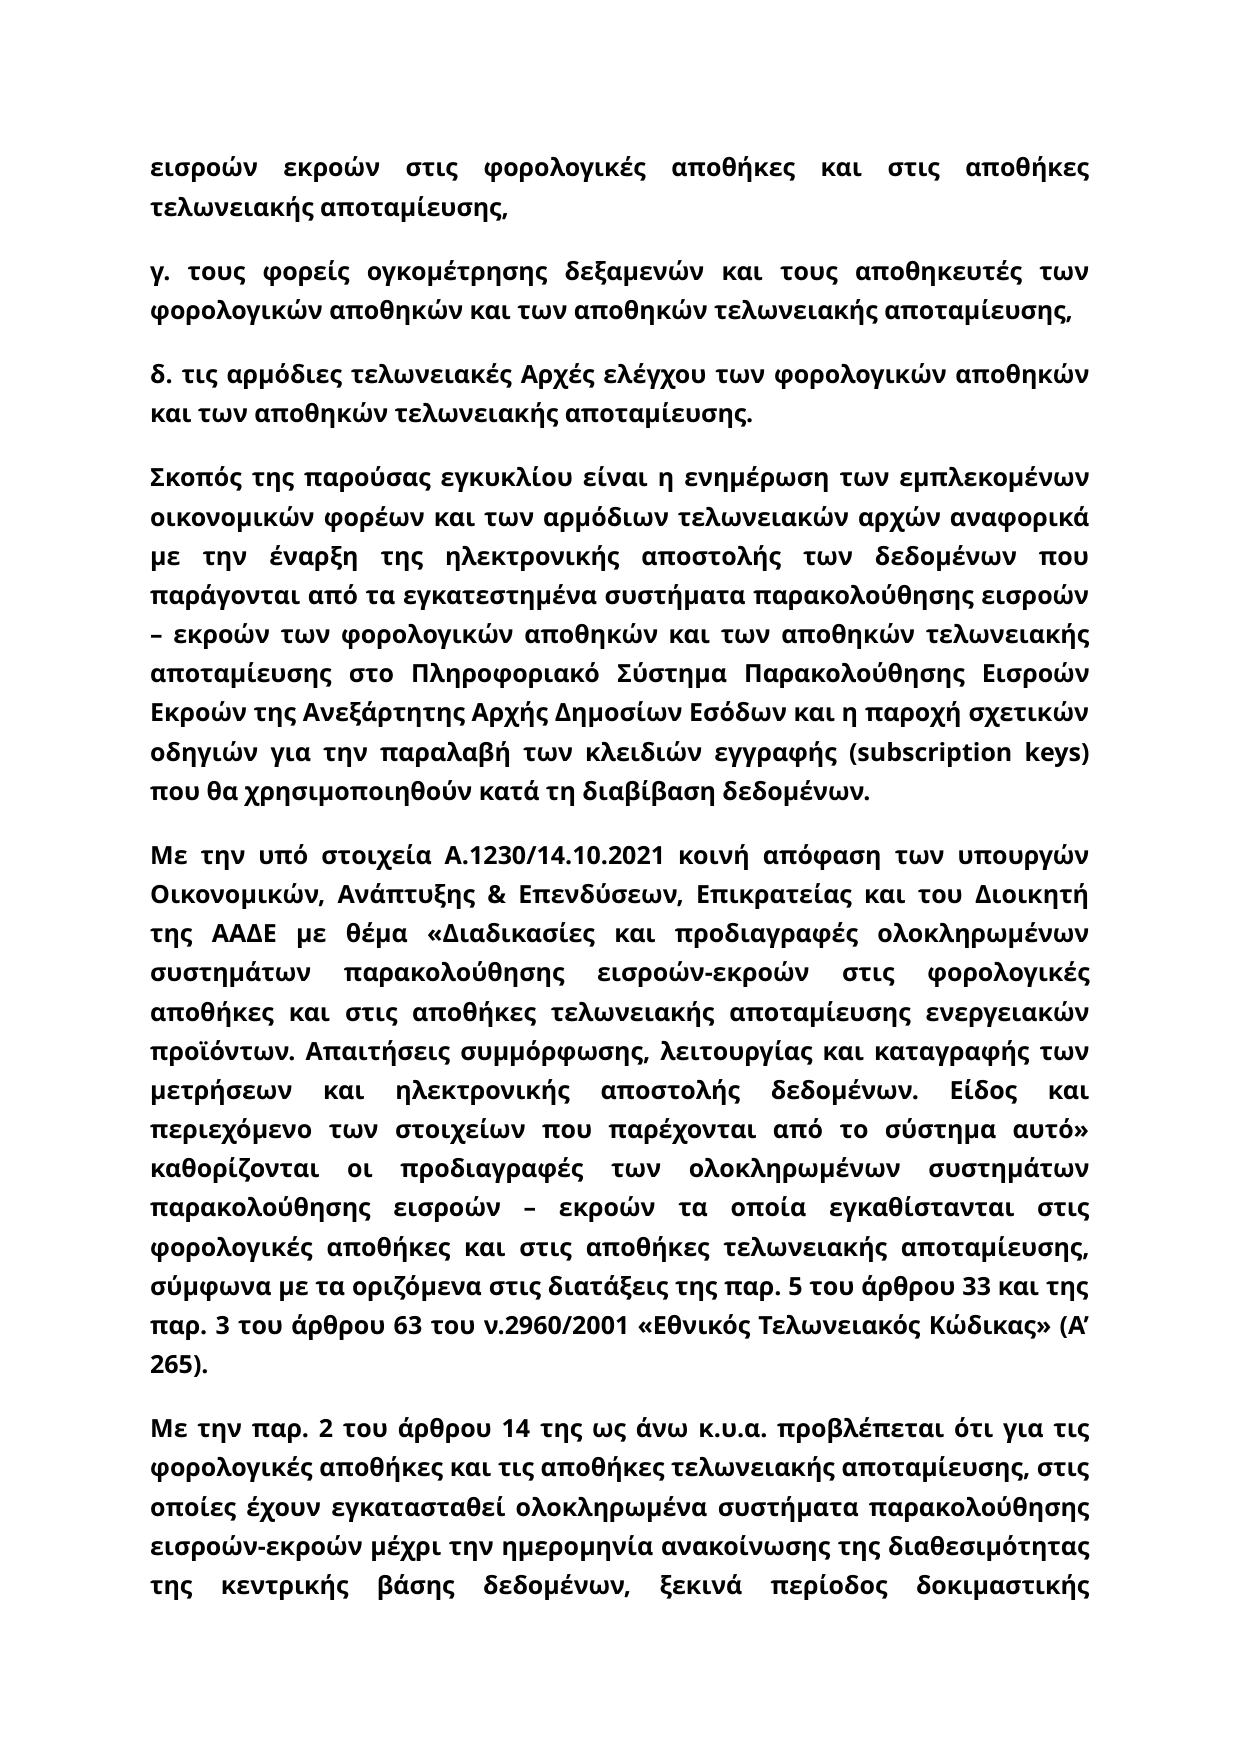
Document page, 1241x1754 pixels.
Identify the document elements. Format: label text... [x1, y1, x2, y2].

text Με την υπό στοιχεία Α.1230/14.10.2021 κοινή απόφαση των υπουργών Οικονομικών, Ανάπτυξης & Επενδύσεων, Επικρατείας και του Διοικητή της ΑΑΔΕ με θέμα «Διαδικασίες και προδιαγραφές ολοκληρωμένων συστημάτων παρακολούθησης εισροών-εκροών στις φορολογικές αποθήκες και στις αποθήκες τελωνειακής αποταμίευσης ενεργειακών προϊόντων. Απαιτήσεις συμμόρφωσης, λειτουργίας και καταγραφής των μετρήσεων και ηλεκτρονικής αποστολής δεδομένων. Είδος και περιεχόμενο των στοιχείων που παρέχονται από το σύστημα αυτό» καθορίζονται οι προδιαγραφές των ολοκληρωμένων συστημάτων παρακολούθησης εισροών – εκροών τα οποία εγκαθίστανται στις φορολογικές αποθήκες και στις αποθήκες τελωνειακής αποταμίευσης, σύμφωνα με τα οριζόμενα στις διατάξεις της παρ. 5 του άρθρου 33 και της παρ. 3 του άρθρου 63 του ν.2960/2001 «Εθνικός Τελωνειακός Κώδικας» (Α’ 265). [150, 837, 1090, 1381]
text γ. τους φορείς ογκομέτρησης δεξαμενών και τους αποθηκευτές των φορολογικών αποθηκών και των αποθηκών τελωνειακής αποταμίευσης, [150, 253, 1090, 327]
text δ. τις αρμόδιες τελωνειακές Αρχές ελέγχου των φορολογικών αποθηκών και των αποθηκών τελωνειακής αποταμίευσης. [150, 357, 1090, 430]
text Σκοπός της παρούσας εγκυκλίου είναι η ενημέρωση των εμπλεκομένων οικονομικών φορέων και των αρμόδιων τελωνειακών αρχών αναφορικά με την έναρξη της ηλεκτρονικής αποστολής των δεδομένων που παράγονται από τα εγκατεστημένα συστήματα παρακολούθησης εισροών – εκροών των φορολογικών αποθηκών και των αποθηκών τελωνειακής αποταμίευσης στο Πληροφοριακό Σύστημα Παρακολούθησης Εισροών Εκροών της Ανεξάρτητης Αρχής Δημοσίων Εσόδων και η παροχή σχετικών οδηγιών για την παραλαβή των κλειδιών εγγραφής (subscription keys) που θα χρησιμοποιηθούν κατά τη διαβίβαση δεδομένων. [150, 460, 1090, 807]
text εισροών εκροών στις φορολογικές αποθήκες και στις αποθήκες τελωνειακής αποταμίευσης, [150, 150, 1090, 223]
text Με την παρ. 2 του άρθρου 14 της ως άνω κ.υ.α. προβλέπεται ότι για τις φορολογικές αποθήκες και τις αποθήκες τελωνειακής αποταμίευσης, στις οποίες έχουν εγκατασταθεί ολοκληρωμένα συστήματα παρακολούθησης εισροών-εκροών μέχρι την ημερομηνία ανακοίνωσης της διαθεσιμότητας της κεντρικής βάσης δεδομένων, ξεκινά περίοδος δοκιμαστικής [150, 1411, 1090, 1602]
